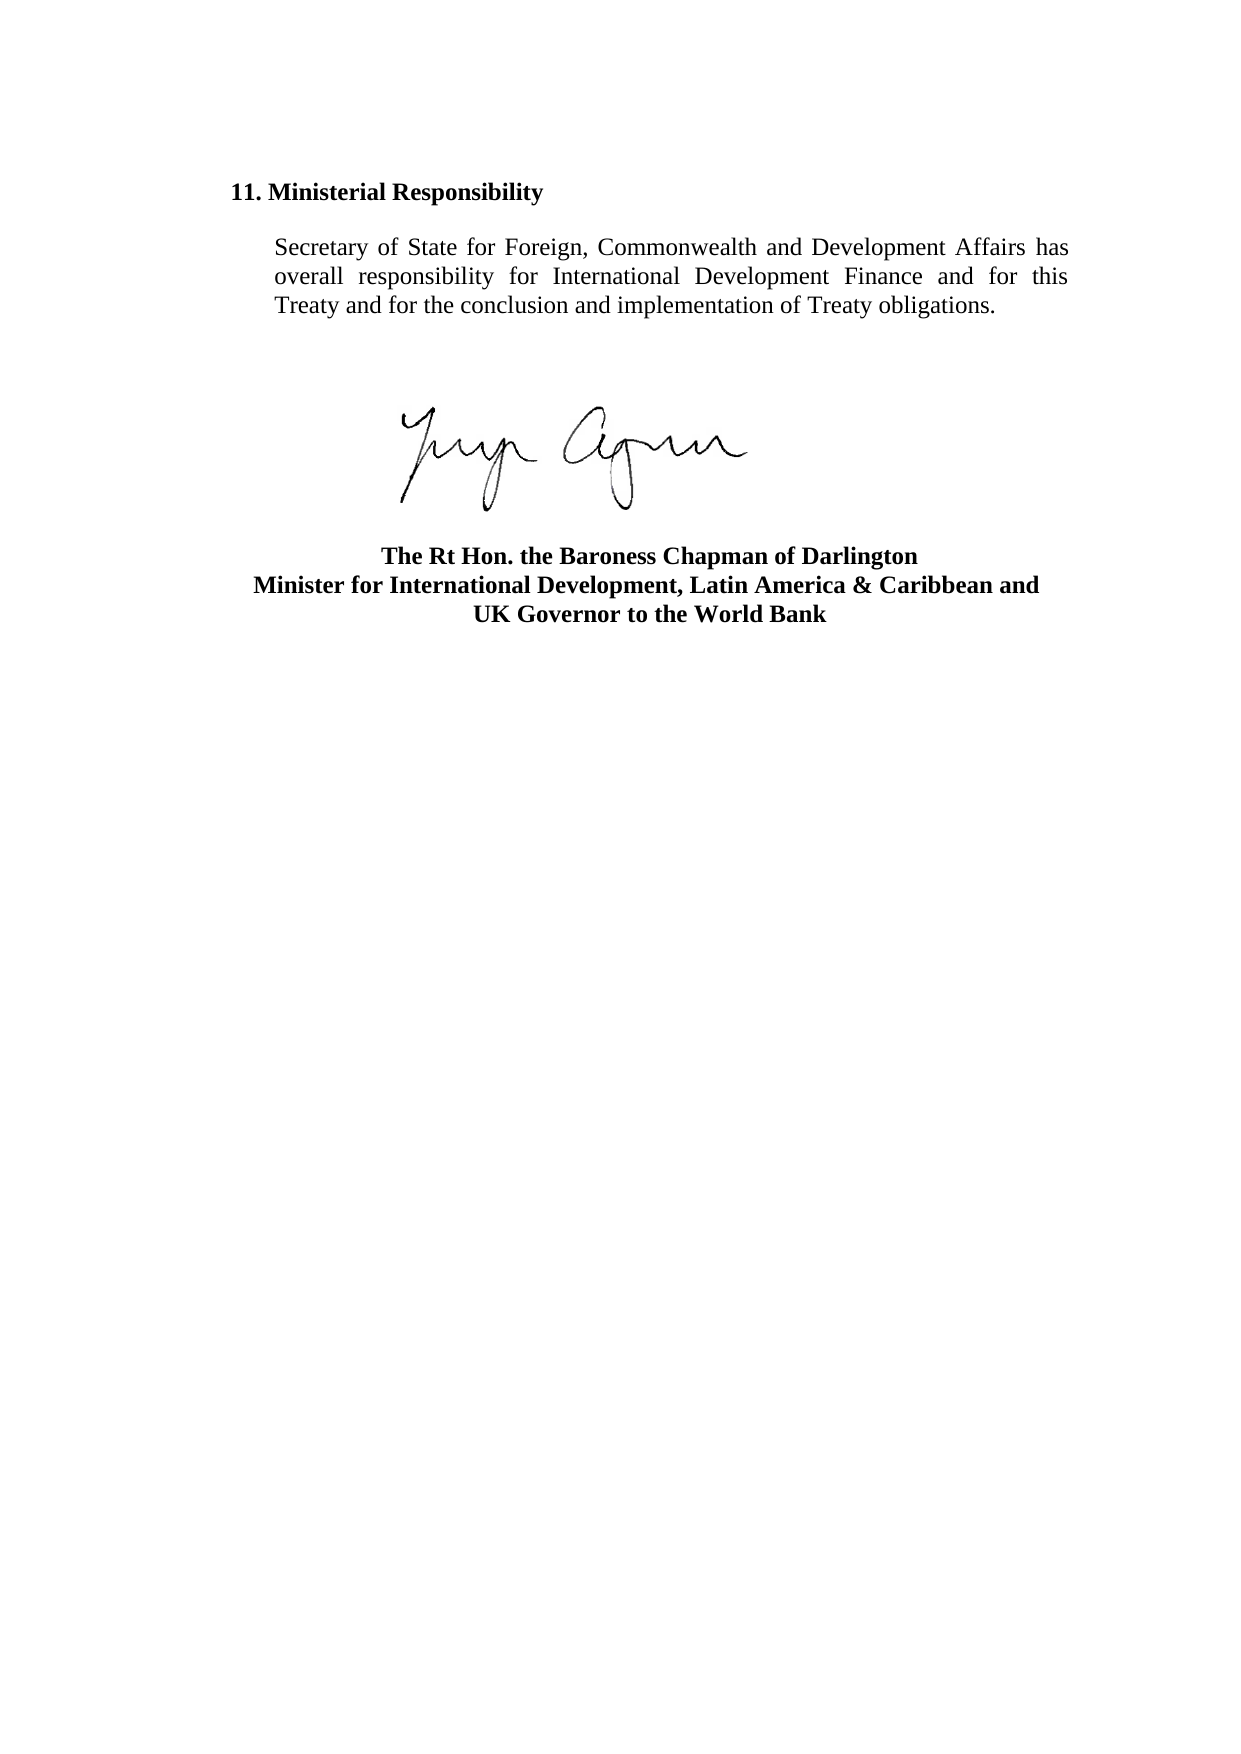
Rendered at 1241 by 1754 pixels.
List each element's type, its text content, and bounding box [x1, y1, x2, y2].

text UK Governor to the World Bank [230, 599, 1069, 628]
list Ministerial Responsibility [230, 177, 1069, 206]
list Secretary of State for Foreign, Commonwealth and Development Affairs has overall responsibility for International Development Finance and for this Treaty and for the conclusion and implementation of Treaty obligations. [274, 232, 1069, 318]
text Minister for International Development, Latin America & Caribbean and [230, 570, 1069, 599]
text The Rt Hon. the Baroness Chapman of Darlington [230, 541, 1069, 570]
